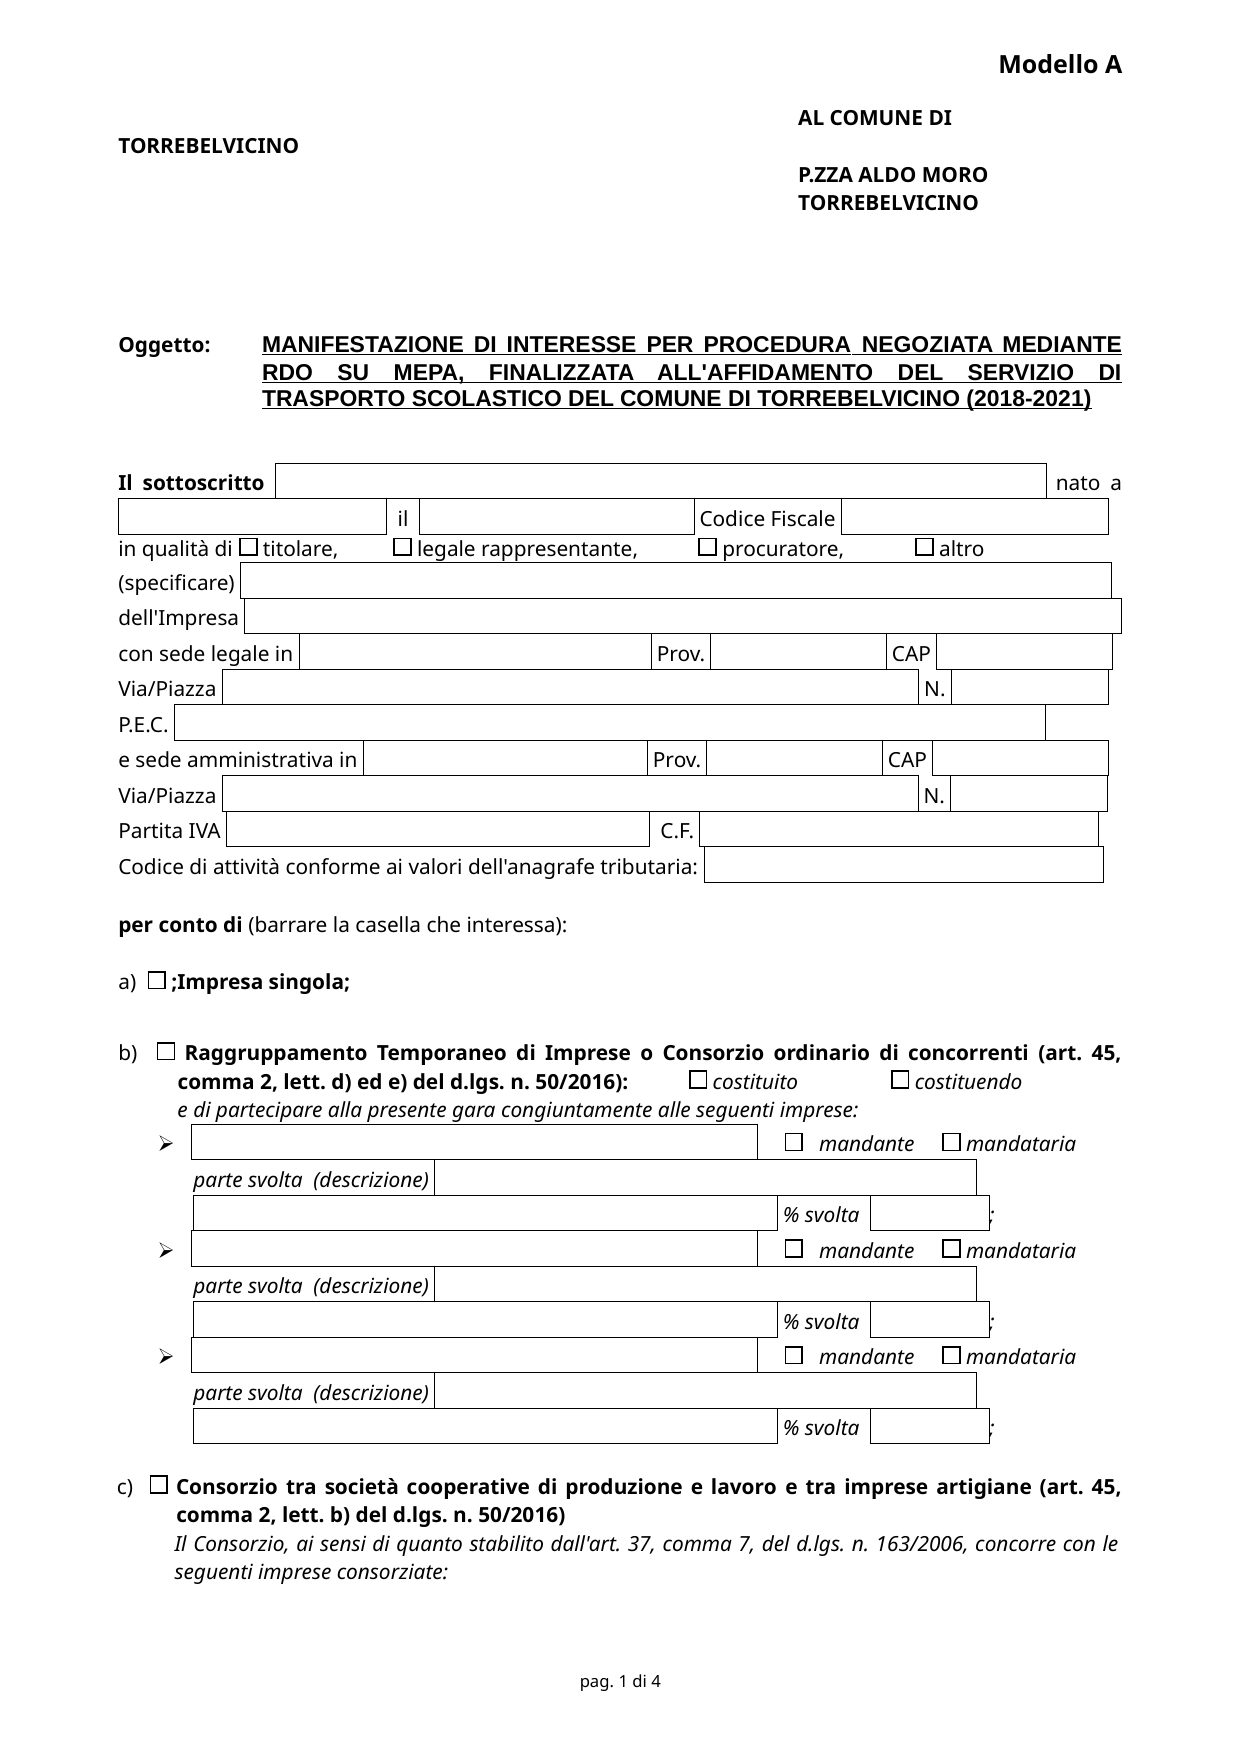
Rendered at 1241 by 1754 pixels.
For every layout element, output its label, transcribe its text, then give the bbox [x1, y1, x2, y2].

list mandante mandataria [758, 1230, 1122, 1266]
text per conto di (barrare la casella che interessa): [118, 910, 1122, 939]
text parte svolta (descrizione) [193, 1267, 434, 1301]
text [1112, 562, 1122, 598]
text Partita IVA [118, 811, 226, 846]
text AL COMUNE DI TORREBELVICINO [118, 103, 1122, 160]
text Prov. [652, 634, 710, 669]
text Il Consorzio, ai sensi di quanto stabilito dall'art. 37, comma 7, del d.lgs. n. 163/2006, concorre con le seguenti imprese consorziate: [174, 1529, 1122, 1586]
text in qualità di titolare, legale rappresentante, procuratore, altro [118, 534, 1122, 562]
text b) Raggruppamento Temporaneo di Imprese o Consorzio ordinario di concorrenti (art. 45, comma 2, lett. d) ed e) del d.lgs. n. 50/2016): costituito costituendo [118, 1038, 1122, 1095]
text [1109, 669, 1122, 704]
text CAP [887, 634, 936, 669]
text parte svolta (descrizione) [193, 1373, 434, 1408]
text Codice Fiscale [695, 499, 841, 534]
text CAP [883, 741, 932, 775]
text ; [990, 1408, 1122, 1443]
list mandante mandataria [157, 1337, 191, 1372]
text Via/Piazza [118, 775, 222, 811]
text Oggetto: MANIFESTAZIONE DI INTERESSE PER PROCEDURA NEGOZIATA MEDIANTE RDO SU MEPA, FINALIZZATA ALL'AFFIDAMENTO DEL SERVIZIO DI TRASPORTO SCOLASTICO DEL COMUNE DI TORREBELVICINO (2018-2021) [118, 331, 1122, 412]
text ; [990, 1195, 1122, 1230]
text % svolta [778, 1409, 870, 1443]
text % svolta [778, 1196, 870, 1230]
text nato a [1047, 463, 1122, 534]
text (specificare) [118, 562, 240, 598]
text Il sottoscritto [118, 463, 275, 498]
text e di partecipare alla presente gara congiuntamente alle seguenti imprese: [156, 1095, 1122, 1124]
text a) ;Impresa singola; [118, 967, 1122, 996]
text P.ZZA ALDO MORO [118, 160, 1122, 188]
list mandante mandataria [157, 1124, 191, 1159]
text [1099, 811, 1122, 846]
text [977, 1266, 1122, 1301]
list mandante mandataria [758, 1337, 1122, 1372]
list mandante mandataria [758, 1124, 1122, 1159]
text N. [919, 669, 951, 704]
text il [387, 499, 419, 534]
text TORREBELVICINO [118, 188, 1122, 217]
text C.F. [650, 812, 699, 846]
list mandante mandataria [157, 1230, 191, 1266]
text con sede legale in [118, 633, 299, 669]
text [1108, 775, 1122, 811]
text Codice di attività conforme ai valori dell'anagrafe tributaria: [118, 846, 704, 882]
text Prov. [648, 741, 706, 775]
text P.E.C. [118, 704, 174, 740]
text e sede amministrativa in [118, 740, 363, 775]
text dell'Impresa [118, 598, 244, 633]
text Via/Piazza [118, 669, 222, 704]
text parte svolta (descrizione) [193, 1160, 434, 1195]
text % svolta [778, 1302, 870, 1337]
text N. [919, 775, 950, 811]
text c) Consorzio tra società cooperative di produzione e lavoro e tra imprese artigiane (art. 45, comma 2, lett. b) del d.lgs. n. 50/2016) [117, 1472, 1122, 1529]
text [977, 1372, 1122, 1408]
text ; [990, 1301, 1122, 1337]
text [977, 1159, 1122, 1195]
text [1046, 704, 1122, 740]
